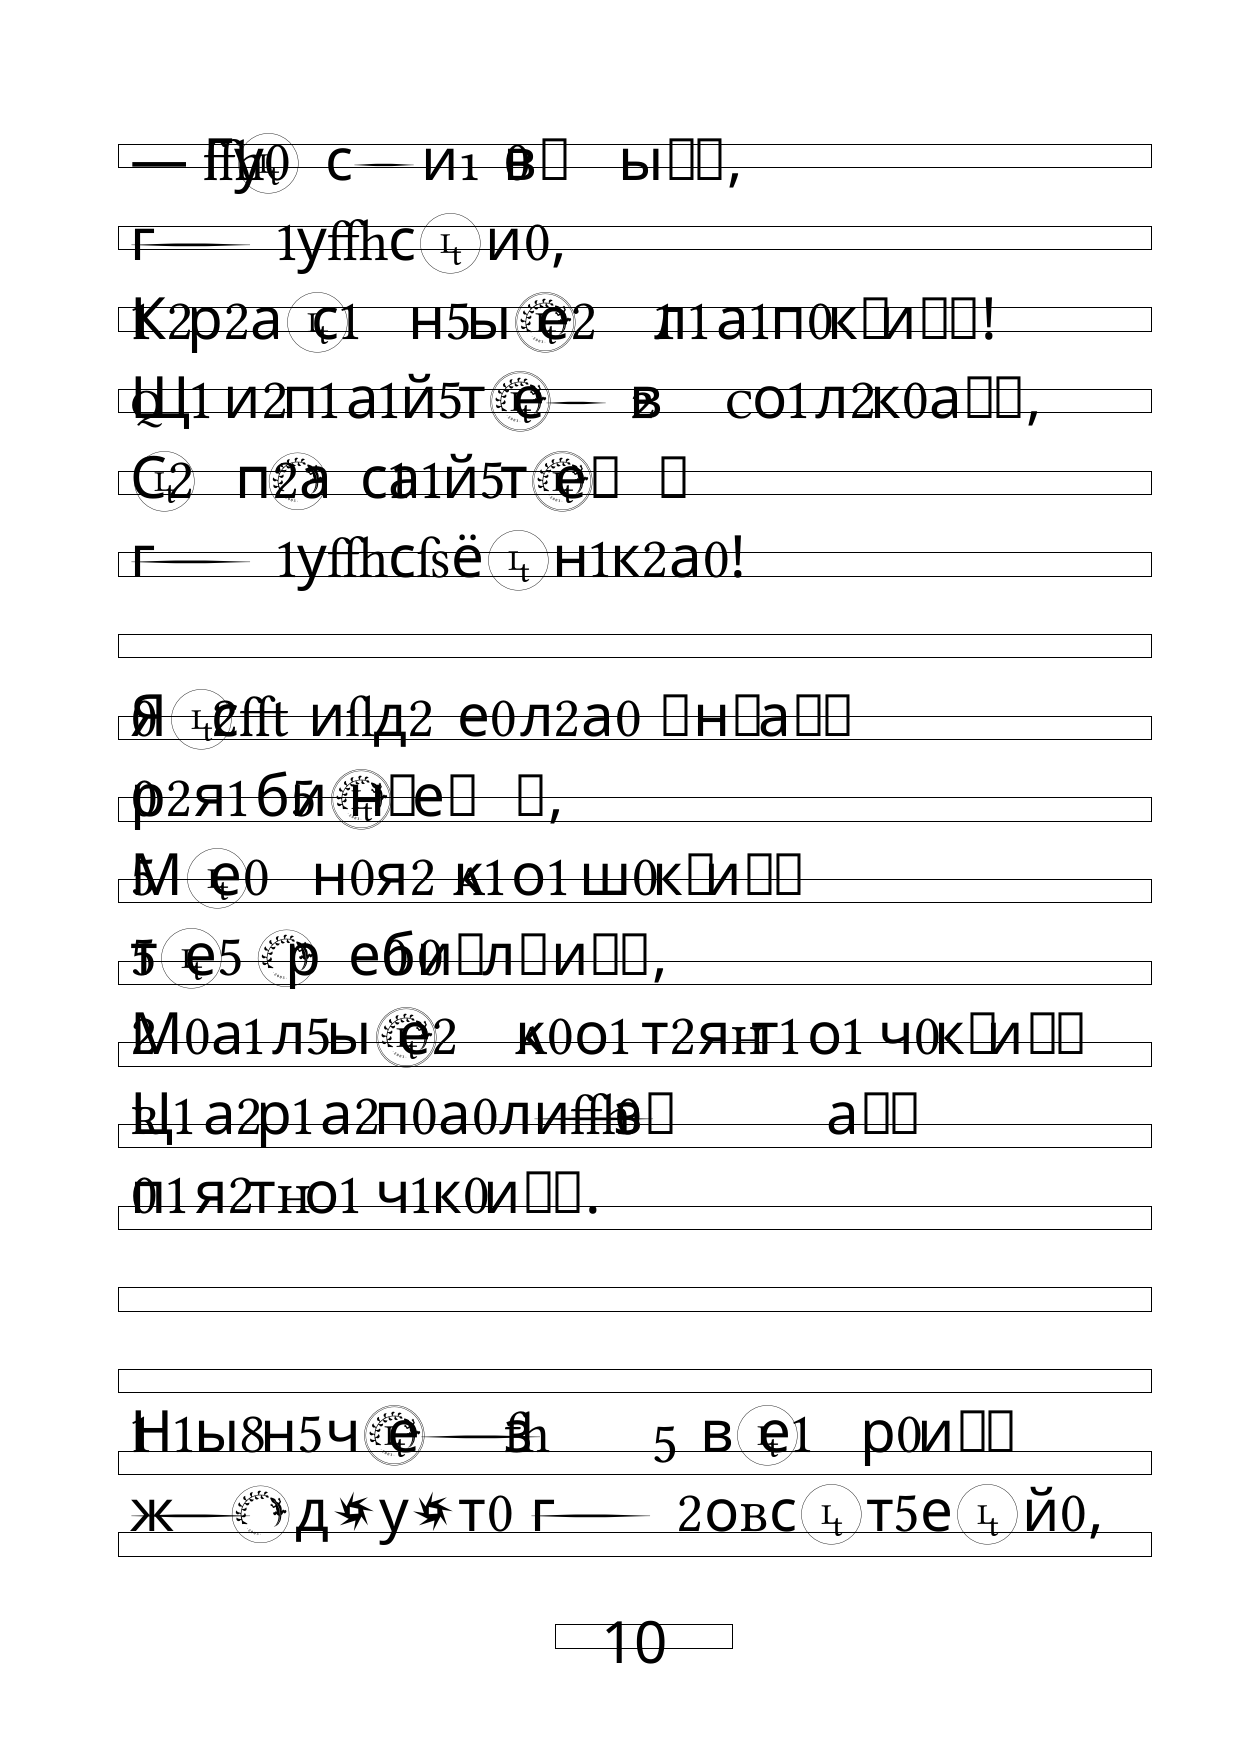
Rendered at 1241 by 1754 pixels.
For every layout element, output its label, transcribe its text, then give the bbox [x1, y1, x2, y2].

text Малые котяточки [130, 1067, 1140, 1072]
text Я сидела на рябине, [130, 674, 1140, 716]
text Меня кошки теребили, [130, 903, 1140, 961]
text Царапали за пяточки. [130, 1072, 1140, 1124]
text Меня кошки теребили, [130, 985, 1140, 992]
text Нынче звери ждут гостей, [130, 1393, 1140, 1451]
text Спасайте гусёнка! [130, 577, 1140, 595]
text Спасайте гусёнка! [130, 436, 1140, 471]
text — Гуси вы, гуси, [130, 168, 1140, 226]
text Малые котяточки [130, 992, 1140, 1042]
text Щипайте волка, [130, 357, 1140, 389]
text Красные лапки! [130, 332, 1140, 357]
text Красные лапки! [130, 277, 1140, 307]
text Щипайте волка, [130, 413, 1140, 436]
text — Гуси вы, гуси, [130, 118, 1140, 144]
text Меня кошки теребили, [130, 833, 1140, 879]
text Я сидела на рябине, [130, 740, 1140, 797]
text Нынче звери ждут гостей, [130, 1475, 1140, 1532]
text Царапали за пяточки. [130, 1148, 1140, 1206]
text — Гуси вы, гуси, [130, 250, 1140, 277]
text Я сидела на рябине, [130, 822, 1140, 833]
text Спасайте гусёнка! [130, 495, 1140, 552]
